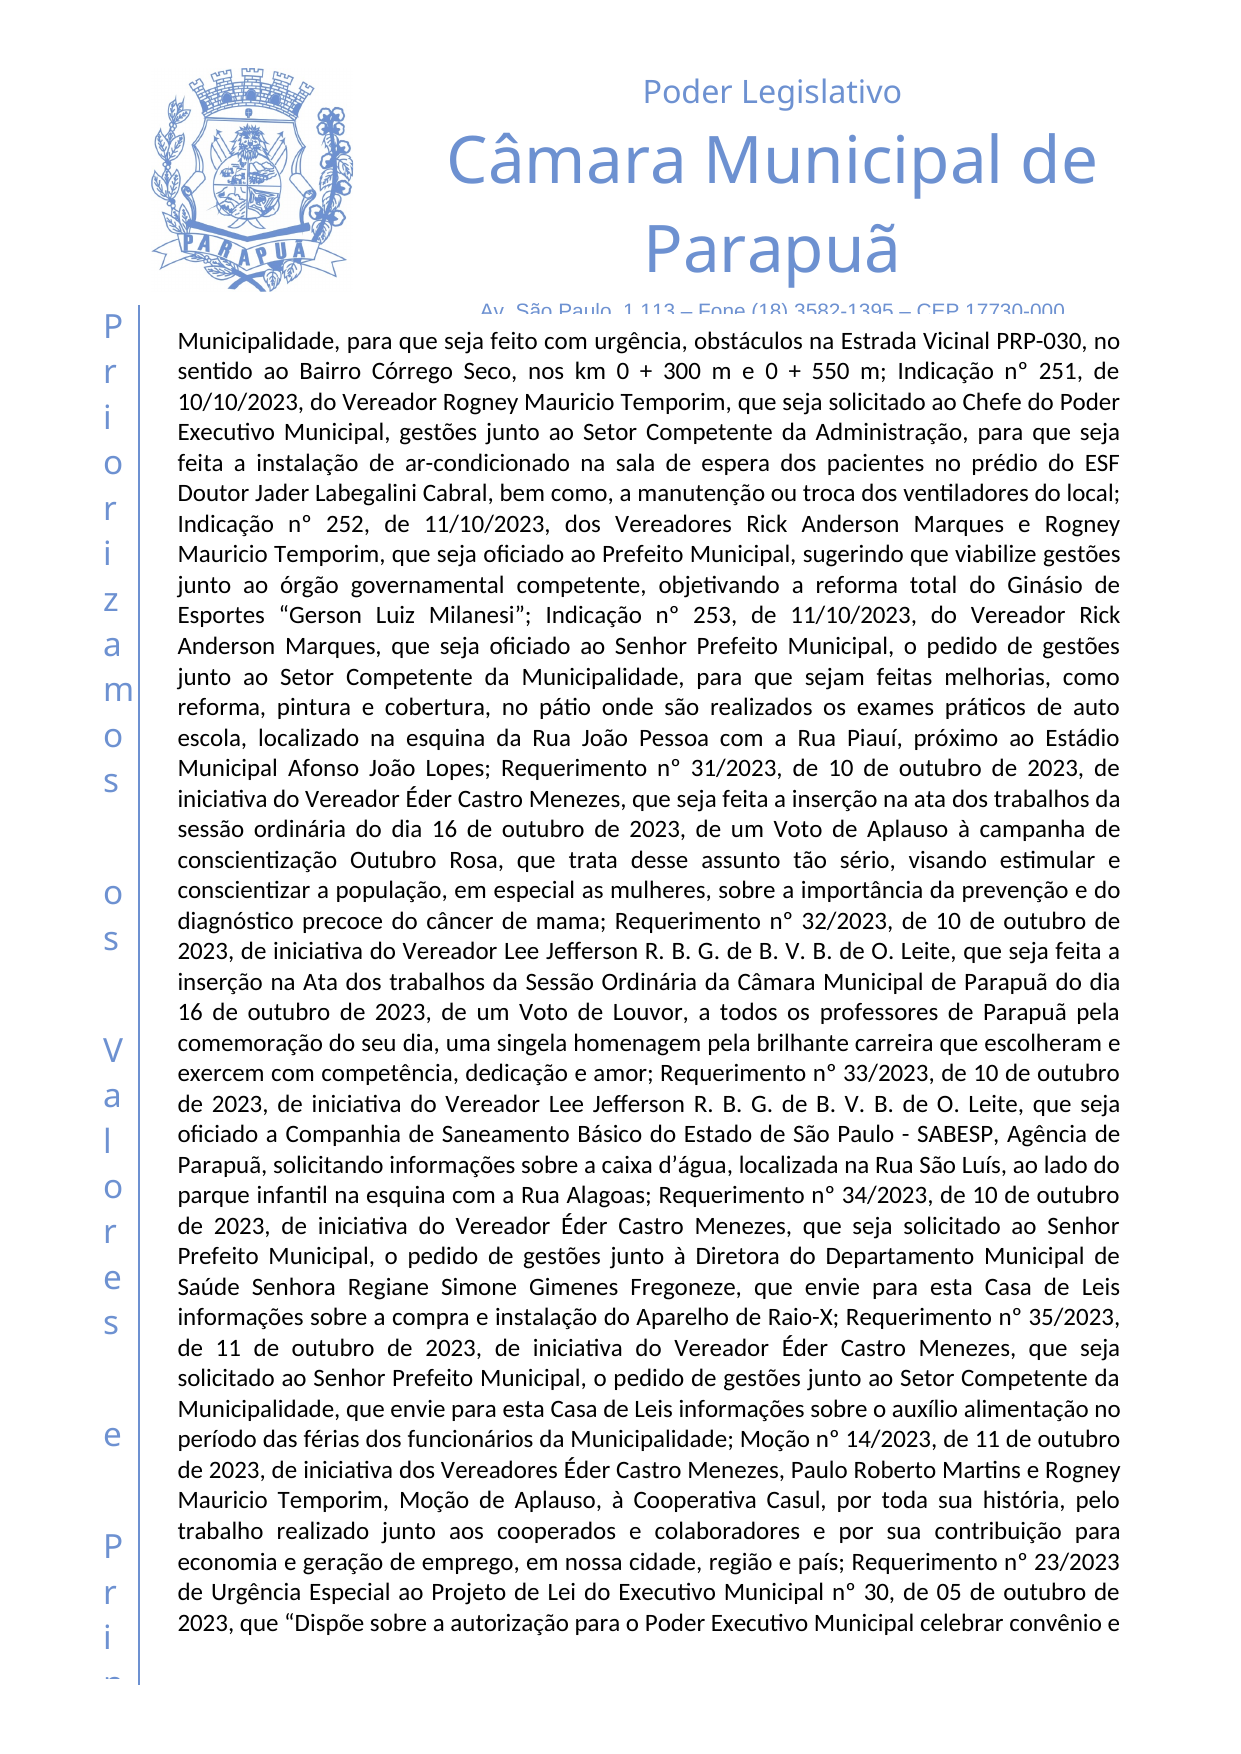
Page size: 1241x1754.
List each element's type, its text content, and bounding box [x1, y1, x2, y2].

text Municipalidade, para que seja feito com urgência, obstáculos na Estrada Vicinal PRP-030, no sentido ao Bairro Córrego Seco, nos km 0 + 300 m e 0 + 550 m; Indicação nº 251, de 10/10/2023, do Vereador Rogney Mauricio Temporim, que seja solicitado ao Chefe do Poder Executivo Municipal, gestões junto ao Setor Competente da Administração, para que seja feita a instalação de ar-condicionado na sala de espera dos pacientes no prédio do ESF Doutor Jader Labegalini Cabral, bem como, a manutenção ou troca dos ventiladores do local; Indicação nº 252, de 11/10/2023, dos Vereadores Rick Anderson Marques e Rogney Mauricio Temporim, que seja oficiado ao Prefeito Municipal, sugerindo que viabilize gestões junto ao órgão governamental competente, objetivando a reforma total do Ginásio de Esportes “Gerson Luiz Milanesi”; Indicação nº 253, de 11/10/2023, do Vereador Rick Anderson Marques, que seja oficiado ao Senhor Prefeito Municipal, o pedido de gestões junto ao Setor Competente da Municipalidade, para que sejam feitas melhorias, como reforma, pintura e cobertura, no pátio onde são realizados os exames práticos de auto escola, localizado na esquina da Rua João Pessoa com a Rua Piauí, próximo ao Estádio Municipal Afonso João Lopes; Requerimento nº 31/2023, de 10 de outubro de 2023, de iniciativa do Vereador Éder Castro Menezes, que seja feita a inserção na ata dos trabalhos da sessão ordinária do dia 16 de outubro de 2023, de um Voto de Aplauso à campanha de conscientização Outubro Rosa, que trata desse assunto tão sério, visando estimular e conscientizar a população, em especial as mulheres, sobre a importância da prevenção e do diagnóstico precoce do câncer de mama; Requerimento nº 32/2023, de 10 de outubro de 2023, de iniciativa do Vereador Lee Jefferson R. B. G. de B. V. B. de O. Leite, que seja feita a inserção na Ata dos trabalhos da Sessão Ordinária da Câmara Municipal de Parapuã do dia 16 de outubro de 2023, de um Voto de Louvor, a todos os professores de Parapuã pela comemoração do seu dia, uma singela homenagem pela brilhante carreira que escolheram e exercem com competência, dedicação e amor; Requerimento nº 33/2023, de 10 de outubro de 2023, de iniciativa do Vereador Lee Jefferson R. B. G. de B. V. B. de O. Leite, que seja oficiado a Companhia de Saneamento Básico do Estado de São Paulo - SABESP, Agência de Parapuã, solicitando informações sobre a caixa d’água, localizada na Rua São Luís, ao lado do parque infantil na esquina com a Rua Alagoas; Requerimento nº 34/2023, de 10 de outubro de 2023, de iniciativa do Vereador Éder Castro Menezes, que seja solicitado ao Senhor Prefeito Municipal, o pedido de gestões junto à Diretora do Departamento Municipal de Saúde Senhora Regiane Simone Gimenes Fregoneze, que envie para esta Casa de Leis informações sobre a compra e instalação do Aparelho de Raio-X; Requerimento nº 35/2023, de 11 de outubro de 2023, de iniciativa do Vereador Éder Castro Menezes, que seja solicitado ao Senhor Prefeito Municipal, o pedido de gestões junto ao Setor Competente da Municipalidade, que envie para esta Casa de Leis informações sobre o auxílio alimentação no período das férias dos funcionários da Municipalidade; Moção nº 14/2023, de 11 de outubro de 2023, de iniciativa dos Vereadores Éder Castro Menezes, Paulo Roberto Martins e Rogney Mauricio Temporim, Moção de Aplauso, à Cooperativa Casul, por toda sua história, pelo trabalho realizado junto aos cooperados e colaboradores e por sua contribuição para economia e geração de emprego, em nossa cidade, região e país; Requerimento nº 23/2023 de Urgência Especial ao Projeto de Lei do Executivo Municipal nº 30, de 05 de outubro de 2023, que “Dispõe sobre a autorização para o Poder Executivo Municipal celebrar convênio e [177, 325, 1122, 1637]
picture [151, 68, 354, 292]
